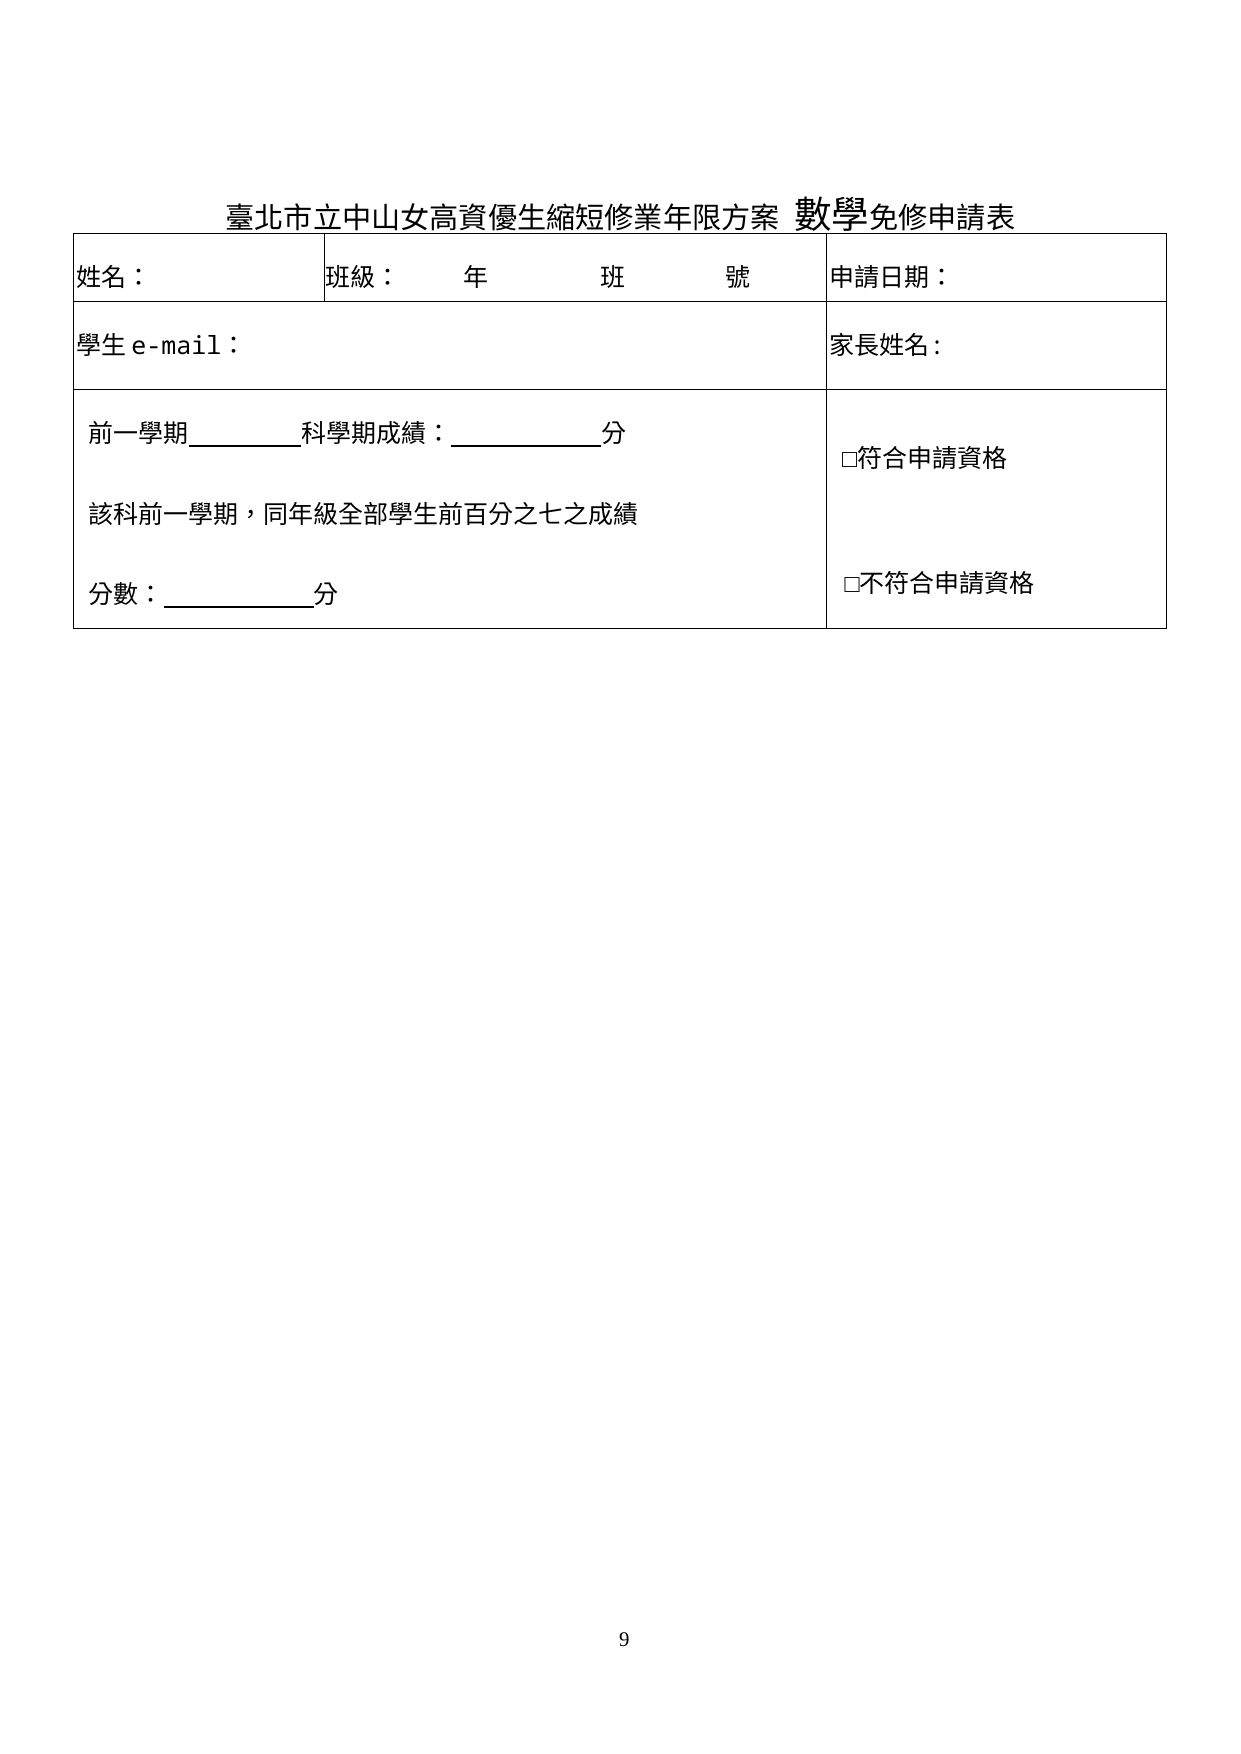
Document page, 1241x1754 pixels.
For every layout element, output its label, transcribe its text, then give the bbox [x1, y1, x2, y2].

table_cell 前一學期 科學期成績： 分 該科前一學期，同年級全部學生前百分之七之成績 分數： 分 [74, 390, 826, 628]
table_cell □符合申請資格 □不符合申請資格 [827, 390, 1166, 628]
table_header 班級： 年 班 號 [325, 234, 826, 301]
table_cell 家長姓名: 家長電話: [827, 302, 1166, 389]
table_cell 學生e-mail： 學生手機: [74, 302, 826, 389]
table_header 申請日期： [827, 234, 1166, 301]
table_header 姓名： [74, 234, 324, 301]
text 臺北市立中山女高資優生縮短修業年限方案 數學免修申請表 [89, 170, 1152, 233]
